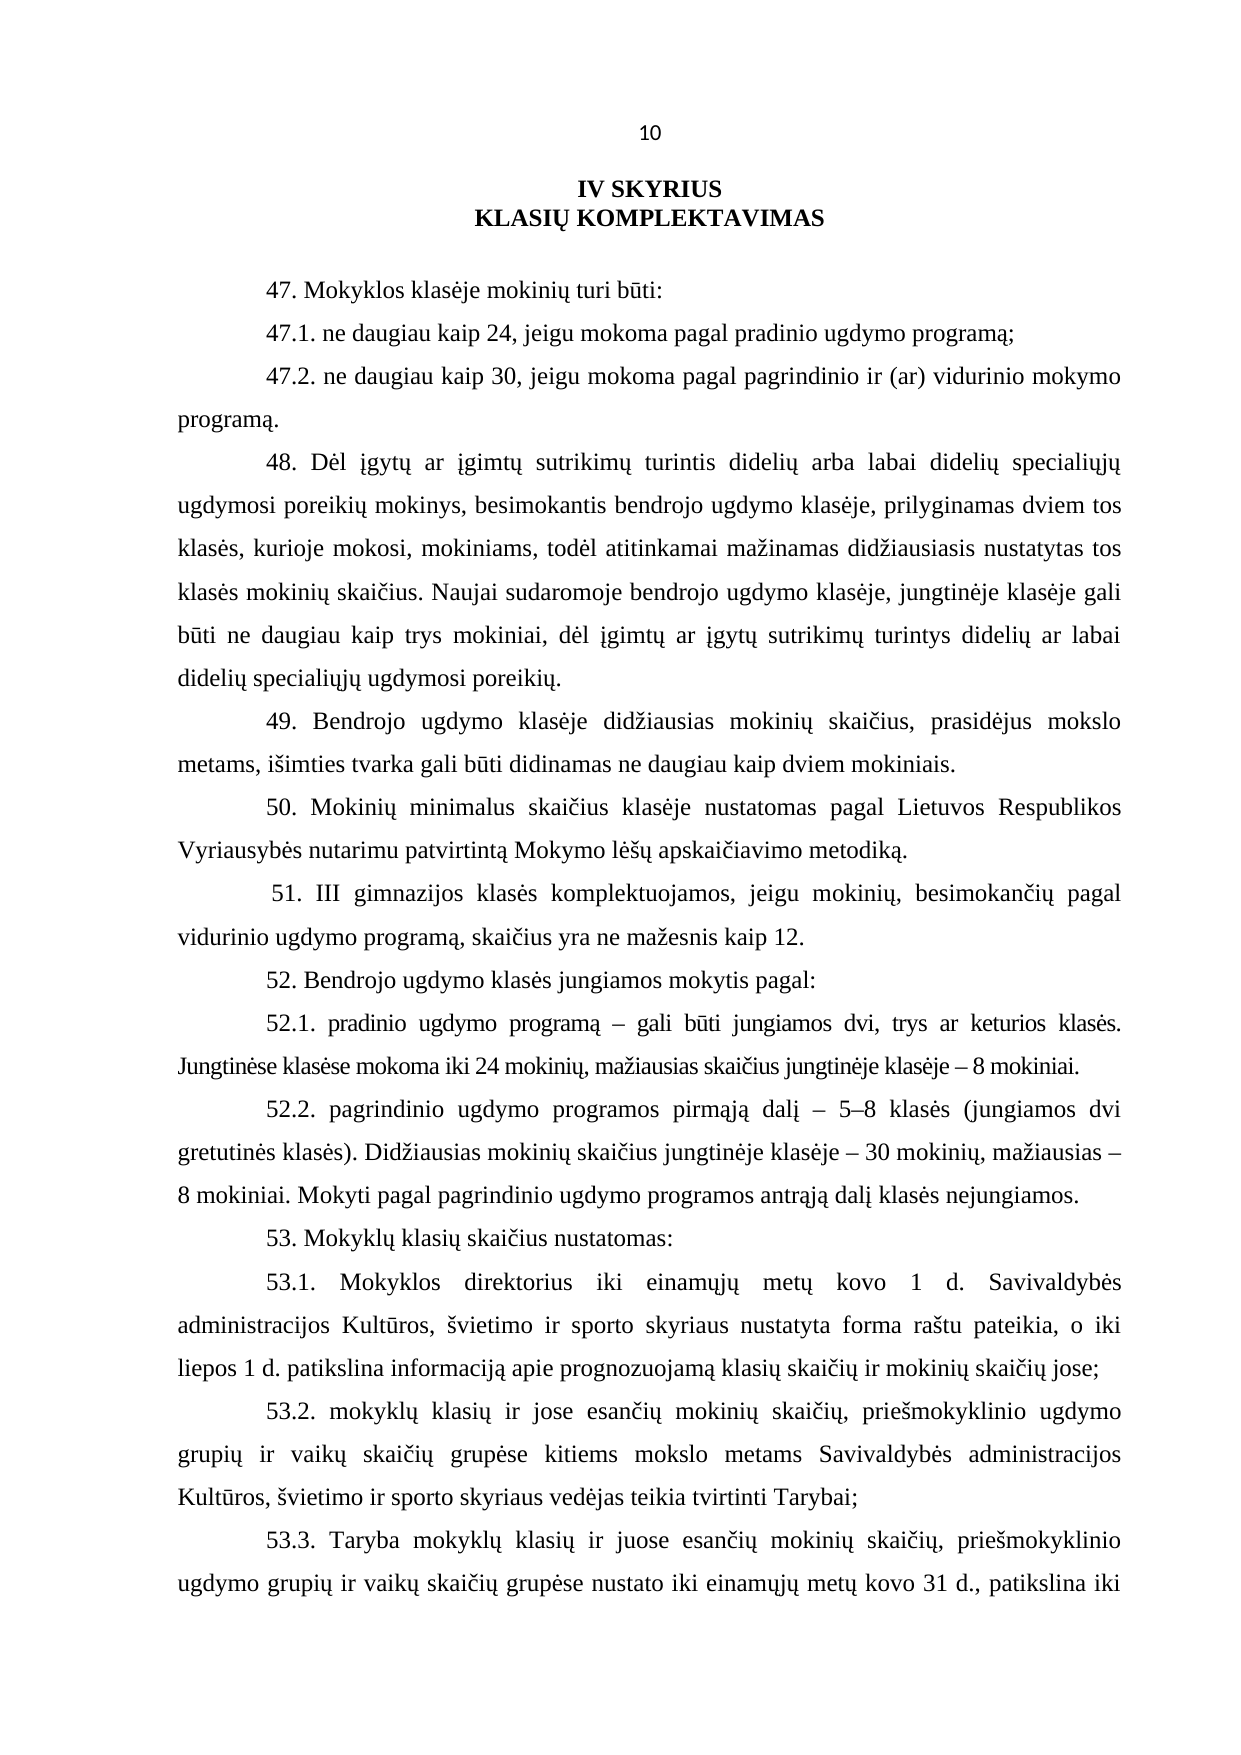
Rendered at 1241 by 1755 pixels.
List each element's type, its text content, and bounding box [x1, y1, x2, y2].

text 52. Bendrojo ugdymo klasės jungiamos mokytis pagal: [177, 965, 1122, 993]
text 53.2. mokyklų klasių ir jose esančių mokinių skaičių, priešmokyklinio ugdymo grupių ir vaikų skaičių grupėse kitiems mokslo metams Savivaldybės administracijos Kultūros, švietimo ir sporto skyriaus vedėjas teikia tvirtinti Tarybai; [177, 1396, 1122, 1511]
text 48. Dėl įgytų ar įgimtų sutrikimų turintis didelių arba labai didelių specialiųjų ugdymosi poreikių mokinys, besimokantis bendrojo ugdymo klasėje, prilyginamas dviem tos klasės, kurioje mokosi, mokiniams, todėl atitinkamai mažinamas didžiausiasis nustatytas tos klasės mokinių skaičius. Naujai sudaromoje bendrojo ugdymo klasėje, jungtinėje klasėje gali būti ne daugiau kaip trys mokiniai, dėl įgimtų ar įgytų sutrikimų turintys didelių ar labai didelių specialiųjų ugdymosi poreikių. [177, 447, 1122, 692]
text KLASIŲ KOMPLEKTAVIMAS [177, 203, 1122, 232]
text IV SKYRIUS [177, 174, 1122, 203]
text 50. Mokinių minimalus skaičius klasėje nustatomas pagal Lietuvos Respublikos Vyriausybės nutarimu patvirtintą Mokymo lėšų apskaičiavimo metodiką. [177, 792, 1122, 864]
text 53. Mokyklų klasių skaičius nustatomas: [177, 1223, 1122, 1252]
text 52.1. pradinio ugdymo programą – gali būti jungiamos dvi, trys ar keturios klasės. Jungtinėse klasėse mokoma iki 24 mokinių, mažiausias skaičius jungtinėje klasėje – 8 mokiniai. [177, 1008, 1122, 1080]
text 53.1. Mokyklos direktorius iki einamųjų metų kovo 1 d. Savivaldybės administracijos Kultūros, švietimo ir sporto skyriaus nustatyta forma raštu pateikia, o iki liepos 1 d. patikslina informaciją apie prognozuojamą klasių skaičių ir mokinių skaičių jose; [177, 1267, 1122, 1382]
text 49. Bendrojo ugdymo klasėje didžiausias mokinių skaičius, prasidėjus mokslo metams, išimties tvarka gali būti didinamas ne daugiau kaip dviem mokiniais. [177, 706, 1122, 778]
text 51. III gimnazijos klasės komplektuojamos, jeigu mokinių, besimokančių pagal vidurinio ugdymo programą, skaičius yra ne mažesnis kaip 12. [177, 878, 1122, 950]
text 47.2. ne daugiau kaip 30, jeigu mokoma pagal pagrindinio ir (ar) vidurinio mokymo programą. [177, 361, 1122, 433]
text 47.1. ne daugiau kaip 24, jeigu mokoma pagal pradinio ugdymo programą; [177, 318, 1122, 347]
text 47. Mokyklos klasėje mokinių turi būti: [177, 275, 1122, 303]
text 53.3. Taryba mokyklų klasių ir juose esančių mokinių skaičių, priešmokyklinio ugdymo grupių ir vaikų skaičių grupėse nustato iki einamųjų metų kovo 31 d., patikslina iki [177, 1525, 1122, 1597]
text 52.2. pagrindinio ugdymo programos pirmąją dalį – 5–8 klasės (jungiamos dvi gretutinės klasės). Didžiausias mokinių skaičius jungtinėje klasėje – 30 mokinių, mažiausias – 8 mokiniai. Mokyti pagal pagrindinio ugdymo programos antrąją dalį klasės nejungiamos. [177, 1094, 1122, 1209]
